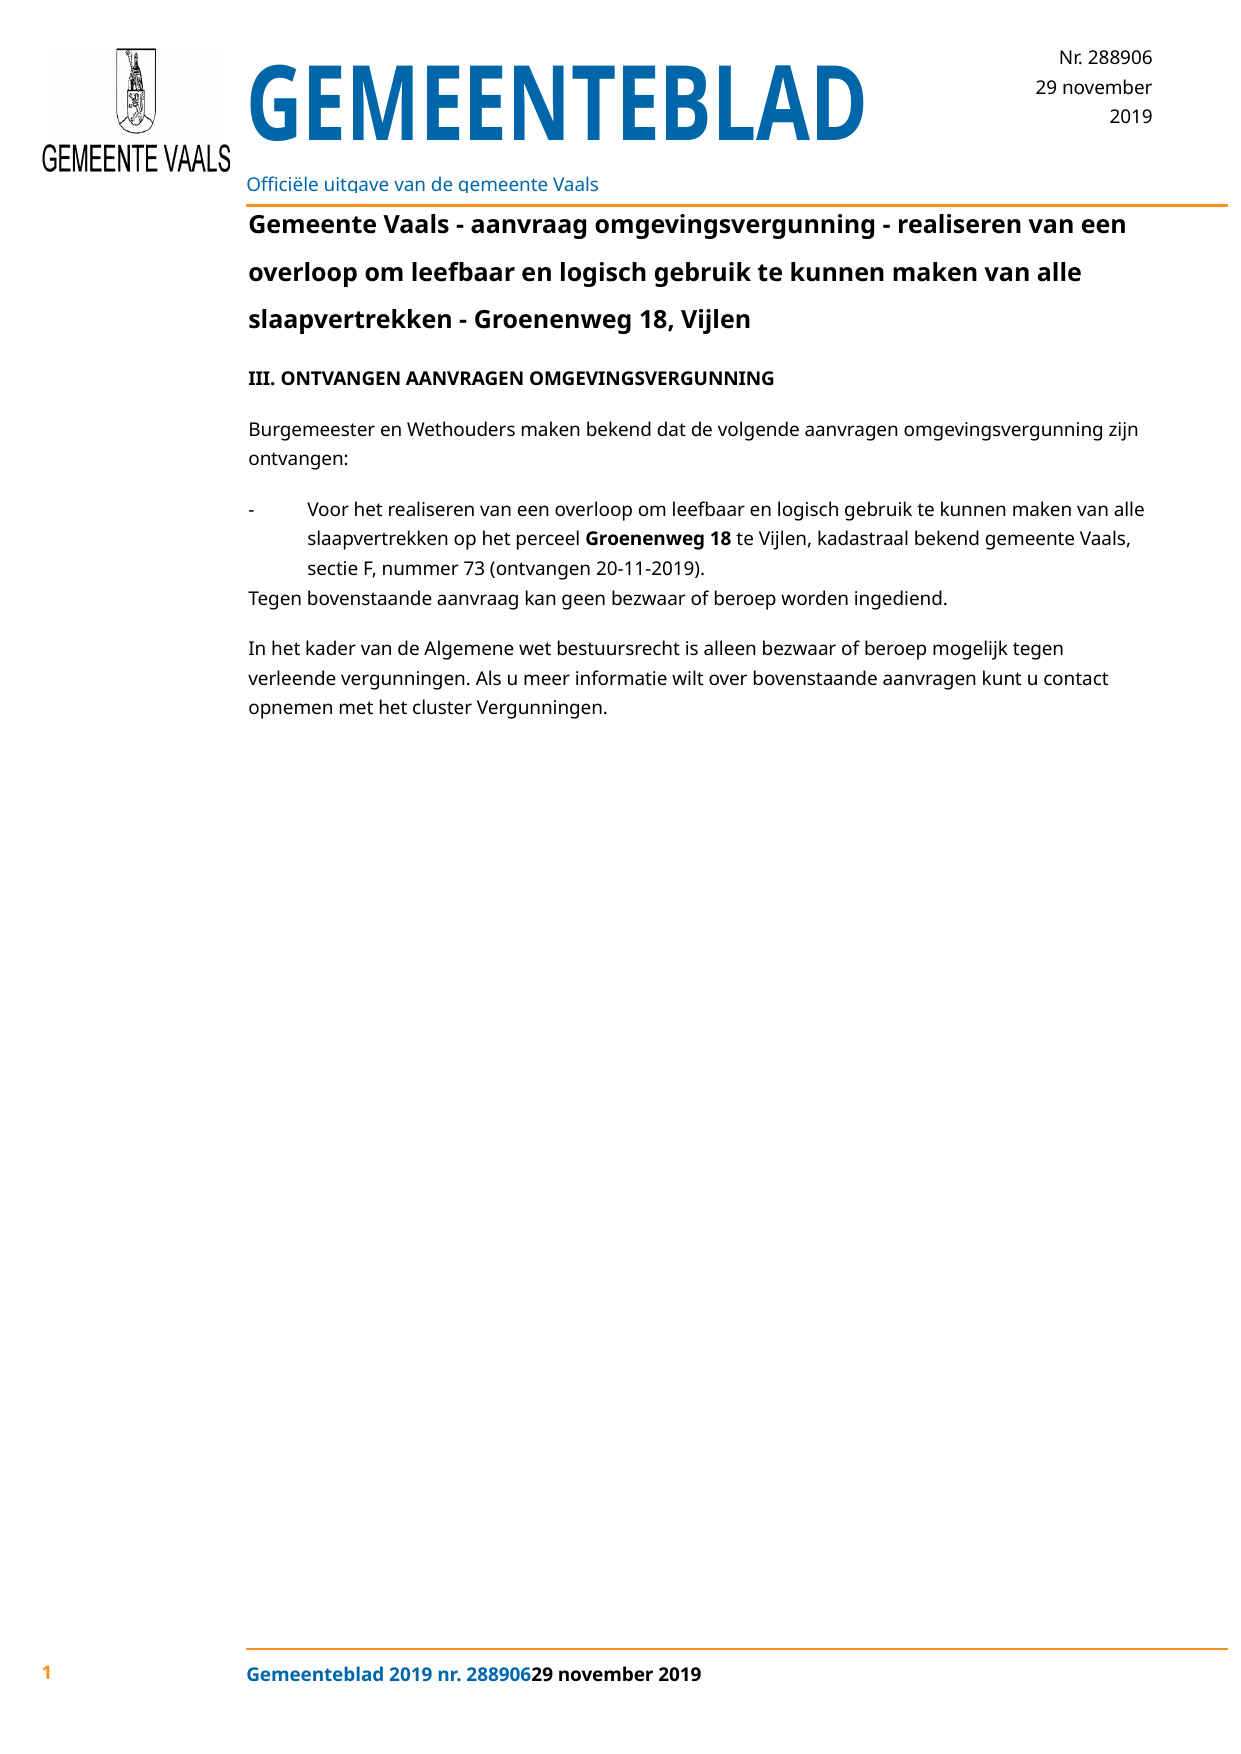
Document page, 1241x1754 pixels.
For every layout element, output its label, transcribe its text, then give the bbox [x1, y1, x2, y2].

list Voor het realiseren van een overloop om leefbaar en logisch gebruik te kunnen maken van alle slaapvertrekken op het perceel Groenenweg 18 te Vijlen, kadastraal bekend gemeente Vaals, sectie F, nummer 73 (ontvangen 20-11-2019). [248, 496, 1152, 581]
text III. ONTVANGEN AANVRAGEN OMGEVINGSVERGUNNING [248, 366, 1152, 391]
text Tegen bovenstaande aanvraag kan geen bezwaar of beroep worden ingediend. [248, 585, 1152, 610]
text Gemeente Vaals - aanvraag omgevingsvergunning - realiseren van een overloop om leefbaar en logisch gebruik te kunnen maken van alle slaapvertrekken - Groenenweg 18, Vijlen [248, 207, 1152, 336]
picture [41, 47, 231, 172]
text Burgemeester en Wethouders maken bekend dat de volgende aanvragen omgevingsvergunning zijn ontvangen: [248, 416, 1152, 471]
text In het kader van de Algemene wet bestuursrecht is alleen bezwaar of beroep mogelijk tegen verleende vergunningen. Als u meer informatie wilt over bovenstaande aanvragen kunt u contact opnemen met het cluster Vergunningen. [248, 635, 1152, 720]
